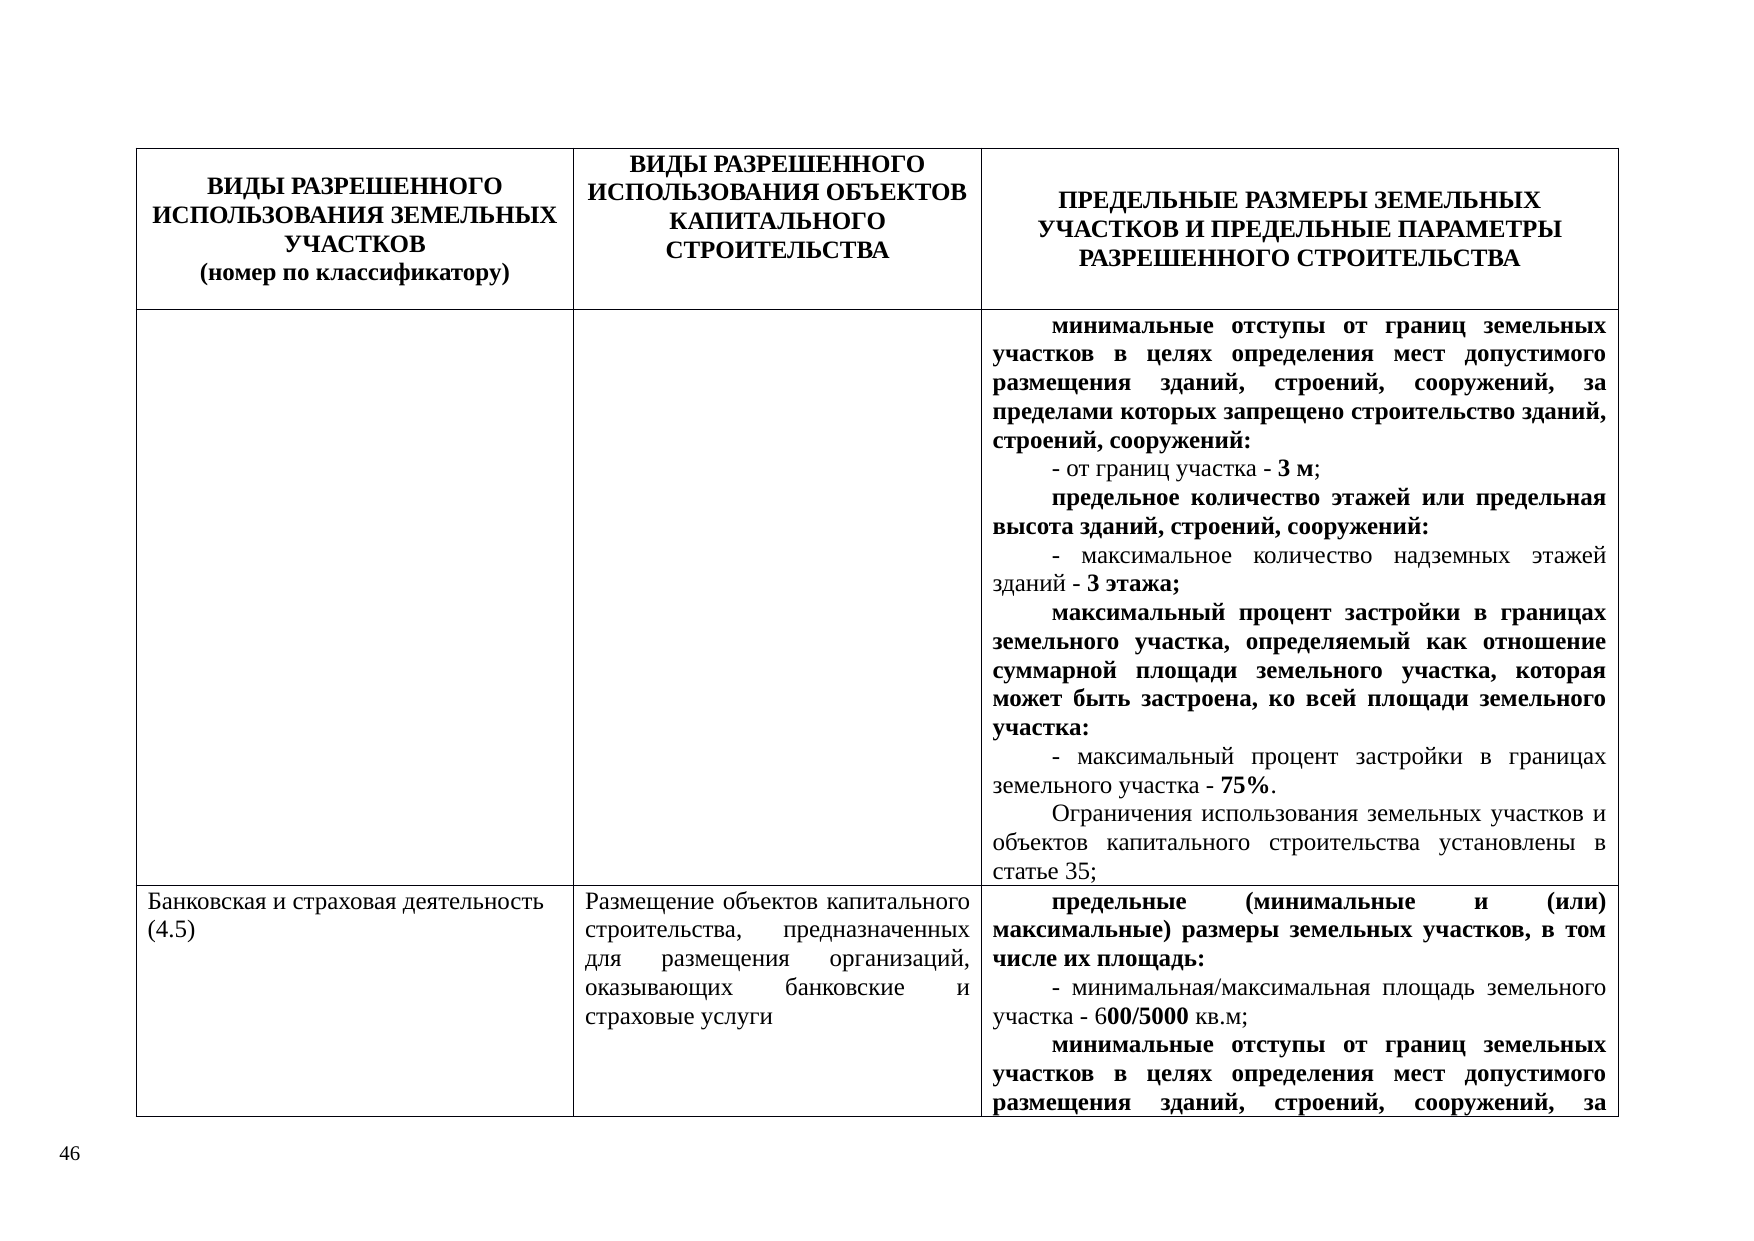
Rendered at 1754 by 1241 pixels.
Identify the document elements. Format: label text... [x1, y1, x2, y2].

table_header ПРЕДЕЛЬНЫЕ РАЗМЕРЫ ЗЕМЕЛЬНЫХ УЧАСТКОВ И ПРЕДЕЛЬНЫЕ ПАРАМЕТРЫ РАЗРЕШЕННОГО СТРОИТЕЛЬСТВА [982, 149, 1618, 309]
table_cell Размещение объектов капитального строительства, предназначенных для размещения организаций, оказывающих банковские и страховые услуги [574, 886, 981, 1116]
table_cell минимальные отступы от границ земельных участков в целях определения мест допустимого размещения зданий, строений, сооружений, за пределами которых запрещено строительство зданий, строений, сооружений: - от границ участка - 3 м; предельное количество этажей или предельная высота зданий, строений, сооружений: - максимальное количество надземных этажей зданий - 3 этажа; максимальный процент застройки в границах земельного участка, определяемый как отношение суммарной площади земельного участка, которая может быть застроена, ко всей площади земельного участка: - максимальный процент застройки в границах земельного участка - 75%. Ограничения использования земельных участков и объектов капитального строительства установлены в статье 35; [982, 310, 1618, 885]
table_cell предельные (минимальные и (или) максимальные) размеры земельных участков, в том числе их площадь: - минимальная/максимальная площадь земельного участка - 600/5000 кв.м; минимальные отступы от границ земельных участков в целях определения мест допустимого размещения зданий, строений, сооружений, за [982, 886, 1618, 1116]
table_header ВИДЫ РАЗРЕШЕННОГО ИСПОЛЬЗОВАНИЯ ЗЕМЕЛЬНЫХ УЧАСТКОВ (номер по классификатору) [137, 149, 573, 309]
table_cell [137, 310, 573, 885]
table_cell Банковская и страховая деятельность (4.5) [137, 886, 573, 1116]
table_header ВИДЫ РАЗРЕШЕННОГО ИСПОЛЬЗОВАНИЯ ОБЪЕКТОВ КАПИТАЛЬНОГО СТРОИТЕЛЬСТВА [574, 149, 981, 309]
table_cell [574, 310, 981, 885]
